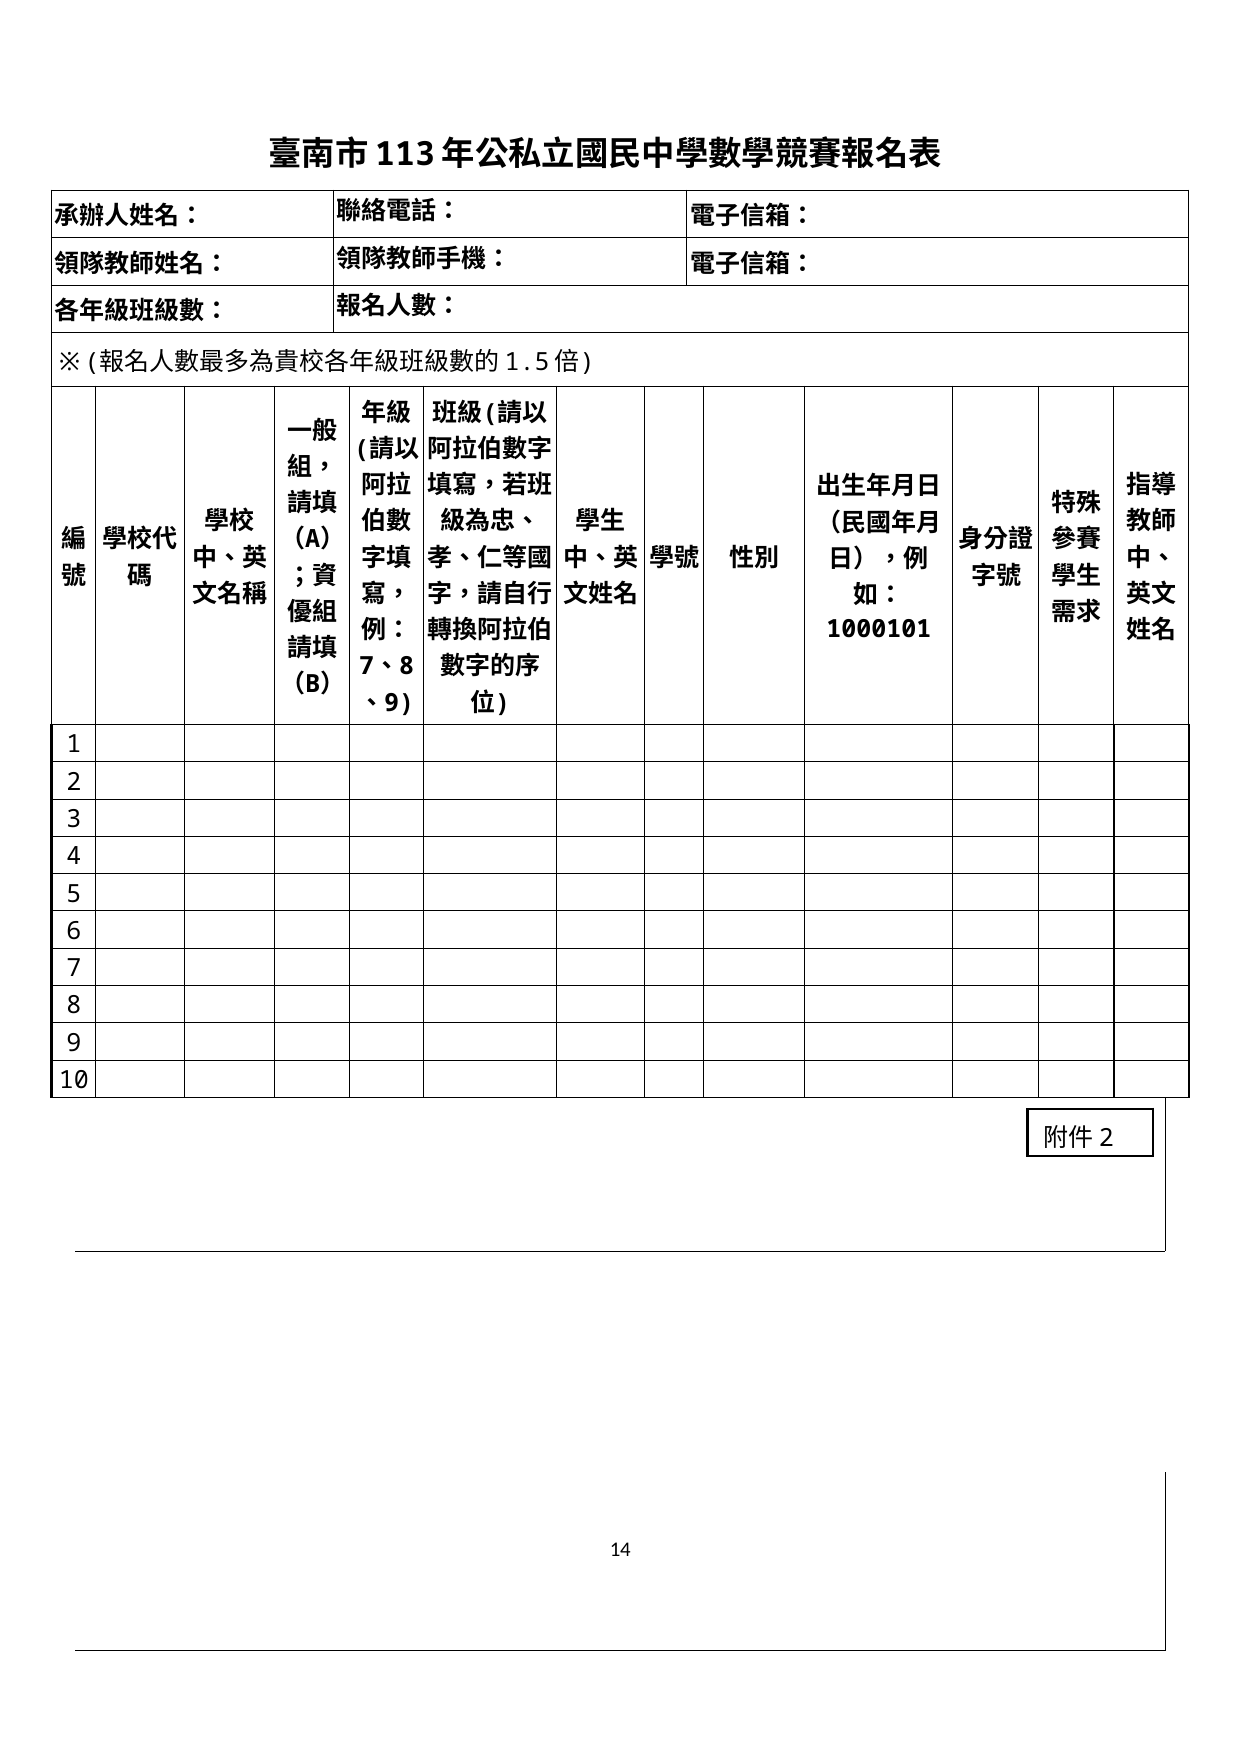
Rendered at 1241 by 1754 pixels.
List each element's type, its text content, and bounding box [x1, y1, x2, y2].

table_cell [1039, 911, 1113, 948]
table_cell [275, 1023, 349, 1059]
table_cell [557, 800, 644, 836]
table_cell [96, 762, 184, 798]
table_cell 5 [53, 874, 95, 910]
table_cell [953, 762, 1038, 798]
table_cell 學校中、英文名稱 [185, 387, 274, 724]
table_cell 10 [53, 1061, 95, 1097]
table_cell [704, 986, 804, 1022]
table_cell [953, 725, 1038, 761]
table_cell [96, 1061, 184, 1097]
table_cell [645, 837, 703, 873]
table_cell [805, 911, 952, 948]
table_cell [350, 986, 423, 1022]
table_cell [275, 986, 349, 1022]
table_cell [185, 837, 274, 873]
table_cell [424, 1061, 556, 1097]
table_header [51, 113, 96, 189]
table_cell [557, 762, 644, 798]
table_cell [275, 800, 349, 836]
table_cell 身分證字號 [953, 387, 1038, 724]
table_cell 9 [53, 1023, 95, 1059]
table_cell [557, 1023, 644, 1059]
text 附件2 [1043, 1117, 1137, 1147]
table_cell [557, 986, 644, 1022]
table_cell [185, 762, 274, 798]
table_cell [645, 874, 703, 910]
table_cell [557, 949, 644, 985]
table_cell [557, 1061, 644, 1097]
table_cell [805, 949, 952, 985]
table_cell 承辦人姓名： [52, 191, 333, 237]
table_cell [424, 725, 556, 761]
table_cell [350, 1061, 423, 1097]
table_cell [1115, 725, 1188, 761]
table_cell [805, 762, 952, 798]
table_cell [645, 911, 703, 948]
table_cell 各年級班級數： [52, 286, 333, 332]
table_cell [275, 762, 349, 798]
table_cell [350, 949, 423, 985]
table_cell [953, 949, 1038, 985]
table_cell [424, 949, 556, 985]
table_cell [953, 837, 1038, 873]
table_cell [953, 1023, 1038, 1059]
table_header [1114, 113, 1189, 189]
table_cell [1039, 800, 1113, 836]
table_cell 學號 [645, 387, 703, 724]
table_cell 電子信箱： [687, 238, 1188, 285]
table_cell [275, 911, 349, 948]
table_cell [704, 837, 804, 873]
table_cell [704, 911, 804, 948]
table_cell 學校代碼 [96, 387, 184, 724]
table_cell [557, 837, 644, 873]
table_cell [805, 1023, 952, 1059]
table_cell ※(報名人數最多為貴校各年級班級數的1.5倍) [52, 333, 1188, 386]
table_cell [424, 762, 556, 798]
table_cell [805, 986, 952, 1022]
table_cell [704, 725, 804, 761]
table_cell [645, 725, 703, 761]
table_cell [185, 800, 274, 836]
table_cell [1039, 762, 1113, 798]
table_cell [953, 986, 1038, 1022]
table_cell [275, 949, 349, 985]
table_cell [96, 911, 184, 948]
table_cell [275, 725, 349, 761]
table_cell 8 [53, 986, 95, 1022]
table_cell [1115, 837, 1188, 873]
table_cell [645, 800, 703, 836]
table_cell [953, 1061, 1038, 1097]
table_cell 7 [53, 949, 95, 985]
table_cell 3 [53, 800, 95, 836]
table_cell [805, 837, 952, 873]
table_cell [1039, 1023, 1113, 1059]
table_cell [953, 911, 1038, 948]
table_cell 出生年月日 （民國年月日），例如：1000101 [805, 387, 952, 724]
table_cell [96, 986, 184, 1022]
table_cell [704, 762, 804, 798]
table_cell [645, 762, 703, 798]
table_cell [185, 1023, 274, 1059]
table_cell [953, 874, 1038, 910]
table_cell [424, 874, 556, 910]
table_cell [805, 800, 952, 836]
table_cell [704, 800, 804, 836]
table_cell [704, 1023, 804, 1059]
table_cell [185, 911, 274, 948]
table_cell [350, 874, 423, 910]
table_cell 領隊教師手機： [334, 238, 686, 285]
table_cell [1115, 874, 1188, 910]
table_cell [805, 1061, 952, 1097]
table_cell [704, 949, 804, 985]
table_cell 報名人數： [334, 286, 1188, 332]
table_cell [953, 800, 1038, 836]
table_cell 6 [53, 911, 95, 948]
table_cell 一般組，請填（A）；資優組請填（B） [275, 387, 349, 724]
table_cell [350, 1023, 423, 1059]
table_cell [424, 911, 556, 948]
table_cell [704, 874, 804, 910]
table_cell [350, 762, 423, 798]
table_cell 學生中、英文姓名 [557, 387, 644, 724]
table_cell [185, 725, 274, 761]
table_cell [557, 911, 644, 948]
table_cell [350, 911, 423, 948]
table_cell [96, 800, 184, 836]
table_cell [645, 986, 703, 1022]
table_cell 領隊教師姓名： [52, 238, 333, 285]
table_cell [805, 725, 952, 761]
table_cell [185, 874, 274, 910]
table_cell 年級(請以阿拉伯數字填寫，例：7、8、9) [350, 387, 423, 724]
table_cell [1039, 986, 1113, 1022]
table_cell [1115, 986, 1188, 1022]
table_cell [96, 725, 184, 761]
table_cell [275, 874, 349, 910]
table_cell [350, 800, 423, 836]
table_cell [1115, 1023, 1188, 1059]
table_cell [1115, 949, 1188, 985]
table_cell [1039, 949, 1113, 985]
table_cell [275, 837, 349, 873]
table_cell [1115, 911, 1188, 948]
table_cell [557, 874, 644, 910]
table_cell [645, 1061, 703, 1097]
table_cell [96, 874, 184, 910]
table_cell [1039, 874, 1113, 910]
table_cell [1115, 762, 1188, 798]
table_cell 特殊參賽學生需求 [1039, 387, 1113, 724]
table_cell [1039, 725, 1113, 761]
table_cell 指導教師中、英文姓名 [1114, 387, 1188, 724]
table_cell 性別 [704, 387, 804, 724]
table_cell [424, 837, 556, 873]
table_cell [185, 986, 274, 1022]
table_cell [805, 874, 952, 910]
table_cell [350, 725, 423, 761]
table_cell [96, 1023, 184, 1059]
table_cell 班級(請以阿拉伯數字填寫，若班級為忠、孝、仁等國字，請自行轉換阿拉伯數字的序位) [424, 387, 556, 724]
table_cell [704, 1061, 804, 1097]
table_cell [645, 949, 703, 985]
table_cell [1039, 1061, 1113, 1097]
table_cell 編號 [52, 387, 95, 724]
table_cell 聯絡電話： [334, 191, 686, 237]
table_cell [1115, 800, 1188, 836]
table_cell 1 [53, 725, 95, 761]
table_header 臺南市113年公私立國民中學數學競賽報名表 [96, 113, 1114, 189]
table_cell [96, 837, 184, 873]
table_cell [424, 986, 556, 1022]
table_cell [350, 837, 423, 873]
table_cell [96, 949, 184, 985]
table_cell [1115, 1061, 1188, 1097]
table_cell [1039, 837, 1113, 873]
table_cell [645, 1023, 703, 1059]
table_cell [185, 1061, 274, 1097]
table_cell 2 [53, 762, 95, 798]
table_cell [275, 1061, 349, 1097]
table_cell [424, 800, 556, 836]
table_cell 電子信箱： [687, 191, 1188, 237]
table_cell [557, 725, 644, 761]
table_cell [185, 949, 274, 985]
table_cell 4 [53, 837, 95, 873]
table_cell [424, 1023, 556, 1059]
